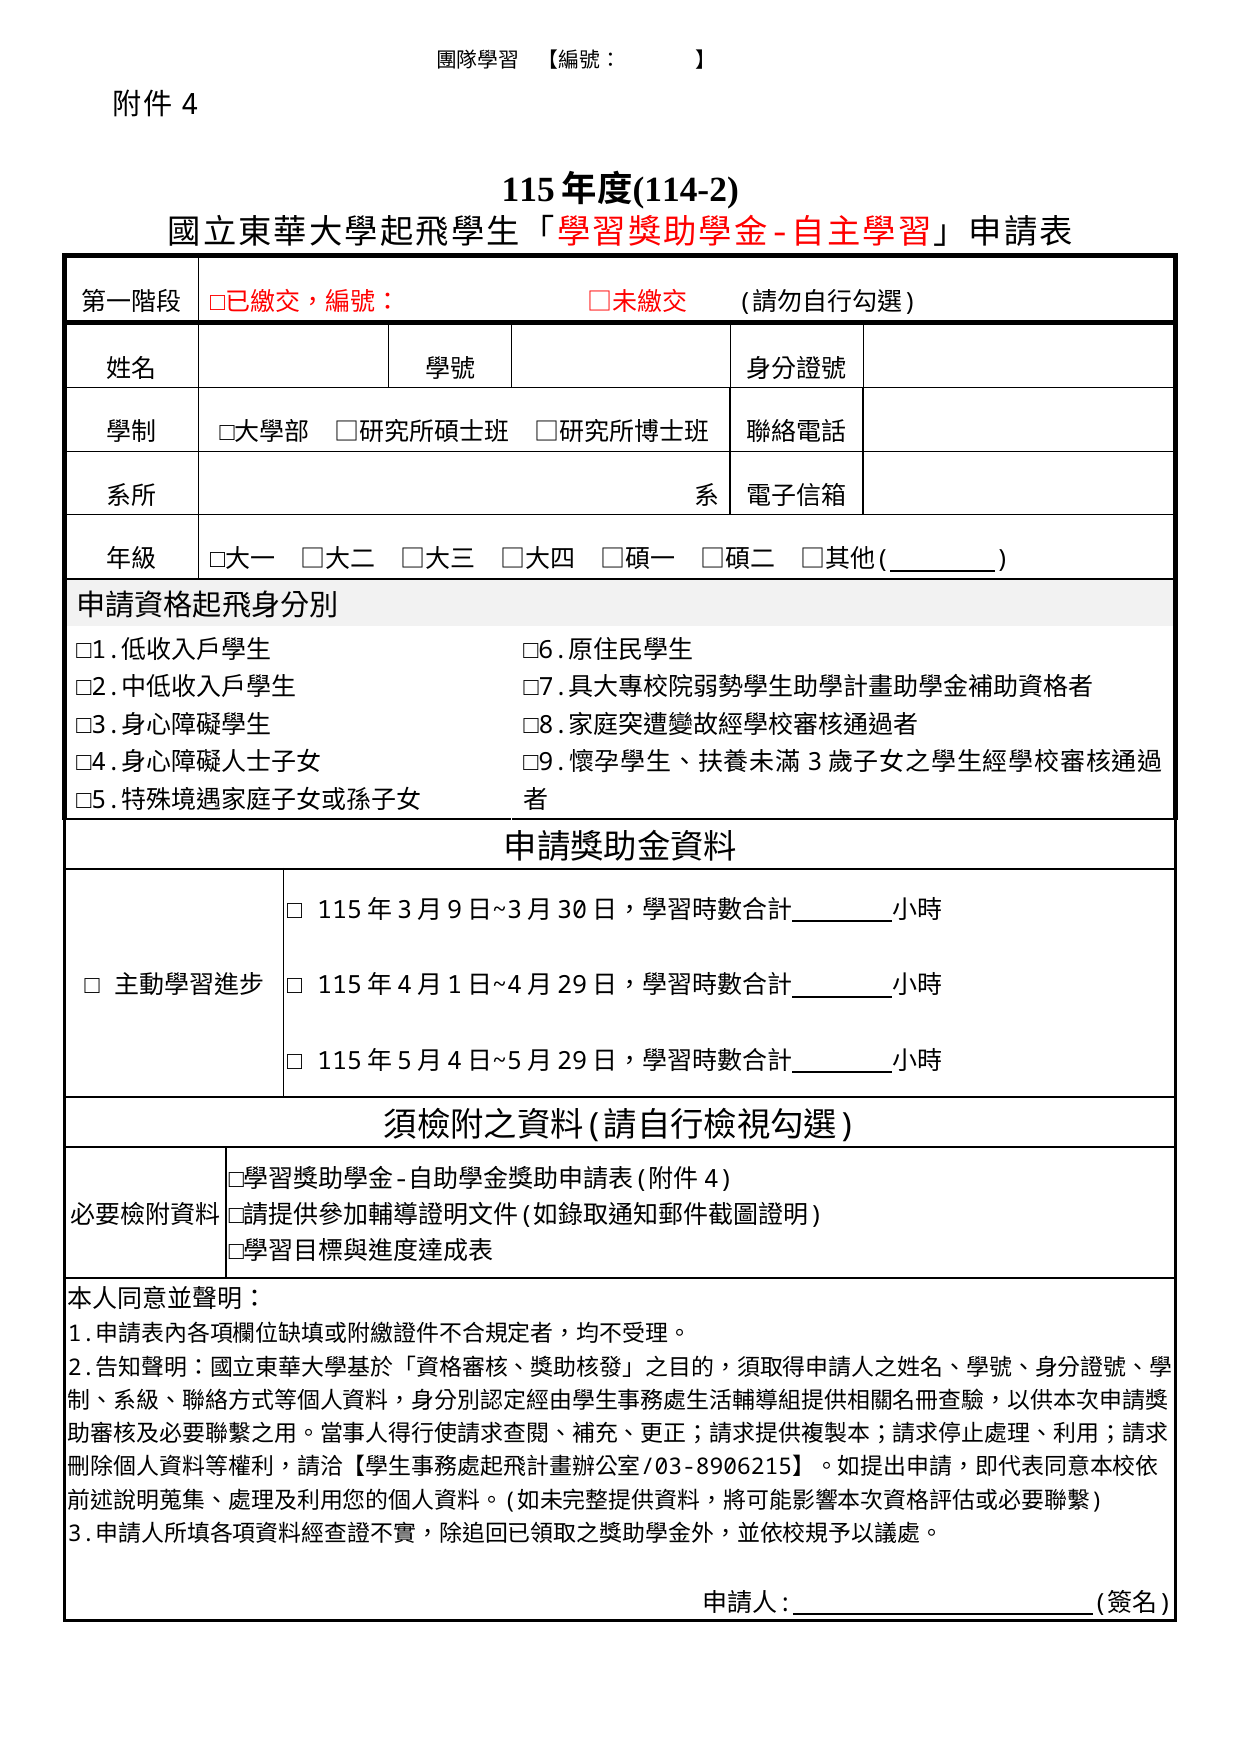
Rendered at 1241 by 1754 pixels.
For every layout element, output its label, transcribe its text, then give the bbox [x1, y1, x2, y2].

table_cell □ 主動學習進步 [66, 870, 283, 1096]
text 國立東華大學起飛學生「學習獎助學金-自主學習」申請表 [112, 207, 1128, 253]
table_cell 電子信箱 [731, 452, 862, 514]
table_cell 系 [199, 452, 729, 514]
table_header 第一階段 [67, 258, 198, 320]
text 附件4 [112, 81, 1128, 123]
table_cell □學習獎助學金-自助學金獎助申請表(附件4) □請提供參加輔導證明文件(如錄取通知郵件截圖證明) □學習目標與進度達成表 [227, 1148, 1174, 1277]
table_cell □1.低收入戶學生 □2.中低收入戶學生 □3.身心障礙學生 □4.身心障礙人士子女 □5.特殊境遇家庭子女或孫子女 [67, 627, 511, 817]
table_cell 姓名 [67, 325, 198, 387]
table_cell □大學部 □研究所碩士班 □研究所博士班 [199, 388, 729, 451]
table_cell 聯絡電話 [731, 388, 862, 451]
table_cell □ 115年3月9日~3月30日，學習時數合計 小時 □ 115年4月1日~4月29日，學習時數合計 小時 □ 115年5月4日~5月29日，學習時數合計 小時 [284, 870, 1174, 1096]
table_cell [864, 388, 1173, 451]
table_cell □6.原住民學生 □7.具大專校院弱勢學生助學計畫助學金補助資格者 □8.家庭突遭變故經學校審核通過者 □9.懷孕學生、扶養未滿3歲子女之學生經學校審核通過者 [512, 627, 1173, 817]
table_cell 須檢附之資料(請自行檢視勾選) [66, 1098, 1174, 1146]
table_cell 系所 [67, 452, 198, 514]
table_cell 身分證號 [731, 325, 863, 387]
table_cell 必要檢附資料 [66, 1148, 225, 1277]
table_cell [199, 325, 388, 387]
table_cell 本人同意並聲明： 1.申請表內各項欄位缺填或附繳證件不合規定者，均不受理。 2.告知聲明：國立東華大學基於「資格審核、獎助核發」之目的，須取得申請人之姓名、學號、身分證號、學制、系級、聯絡方式等個人資料，身分別認定經由學生事務處生活輔導組提供相關名冊查驗，以供本次申請獎助審核及必要聯繫之用。當事人得行使請求查閱、補充、更正；請求提供複製本；請求停止處理、利用；請求刪除個人資料等權利，請洽【學生事務處起飛計畫辦公室/03-8906215】。如提出申請，即代表同意本校依前述說明蒐集、處理及利用您的個人資料。(如未完整提供資料，將可能影響本次資格評估或必要聯繫) 3.申請人所填各項資料經查證不實，除追回已領取之獎助學金外，並依校規予以議處。 申請人: (簽名) [66, 1279, 1174, 1618]
table_cell 學號 [389, 325, 511, 387]
table_cell [512, 325, 730, 387]
table_cell [864, 325, 1173, 387]
table_cell 申請資格起飛身分別 [67, 580, 1173, 626]
table_cell 申請獎助金資料 [66, 820, 1174, 868]
table_cell 學制 [67, 388, 198, 451]
table_header □已繳交，編號： □未繳交 請(請勿自行勾選) 勿自行勾選) [199, 258, 1173, 320]
table_cell 年級 [67, 515, 198, 578]
table_cell [864, 452, 1173, 514]
table_cell □大一 □大二 □大三 □大四 □碩一 □碩二 □其他( ) [199, 515, 1173, 578]
text 115年度(114-2) [112, 144, 1128, 207]
